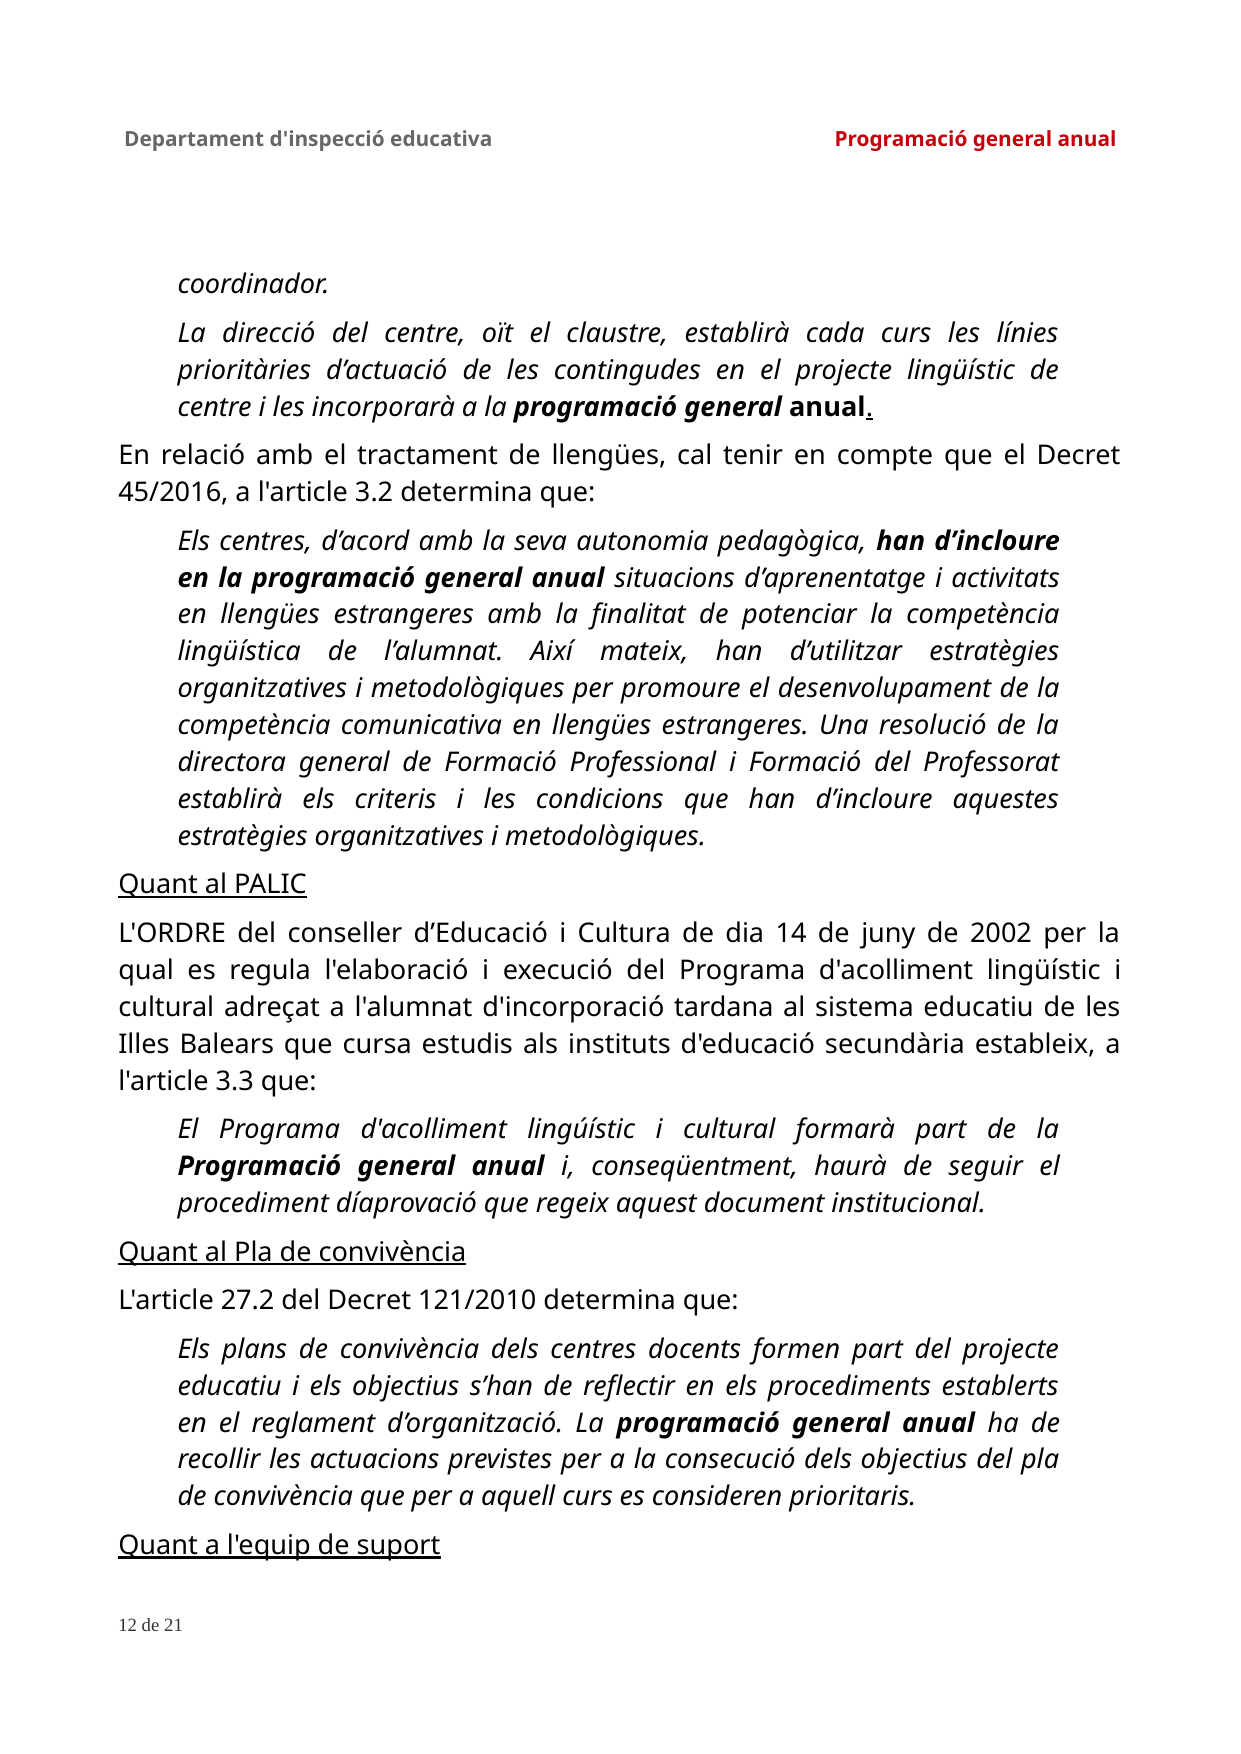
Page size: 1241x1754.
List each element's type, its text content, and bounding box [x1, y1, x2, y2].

text Els centres, d’acord amb la seva autonomia pedagògica, han d’incloure en la programació general anual situacions d’aprenentatge i activitats en llengües estrangeres amb la finalitat de potenciar la competència lingüística de l’alumnat. Així mateix, han d’utilitzar estratègies organitzatives i metodològiques per promoure el desenvolupament de la competència comunicativa en llengües estrangeres. Una resolució de la directora general de Formació Professional i Formació del Professorat establirà els criteris i les condicions que han d’incloure aquestes estratègies organitzatives i metodològiques. [177, 521, 1063, 853]
text Quant a l'equip de suport [118, 1525, 1063, 1562]
text L'article 27.2 del Decret 121/2010 determina que: [118, 1281, 1063, 1317]
text La direcció del centre, oït el claustre, establirà cada curs les línies prioritàries d’actuació de les contingudes en el projecte lingüístic de centre i les incorporarà a la programació general anual. [177, 313, 1063, 424]
text En relació amb el tractament de llengües, cal tenir en compte que el Decret 45/2016, a l'article 3.2 determina que: [118, 436, 1122, 509]
text L'ORDRE del conseller d’Educació i Cultura de dia 14 de juny de 2002 per la qual es regula l'elaboració i execució del Programa d'acolliment lingüístic i cultural adreçat a l'alumnat d'incorporació tardana al sistema educatiu de les Illes Balears que cursa estudis als instituts d'educació secundària estableix, a l'article 3.3 que: [118, 913, 1122, 1098]
text coordinador. [177, 264, 1063, 301]
text Els plans de convivència dels centres docents formen part del projecte educatiu i els objectius s’han de reflectir en els procediments establerts en el reglament d’organització. La programació general anual ha de recollir les actuacions previstes per a la consecució dels objectius del pla de convivència que per a aquell curs es consideren prioritaris. [177, 1329, 1063, 1514]
text Quant al PALIC [118, 865, 1063, 902]
text El Programa d'acolliment lingúístic i cultural formarà part de la Programació general anual i, conseqüentment, haurà de seguir el procediment díaprovació que regeix aquest document institucional. [177, 1109, 1063, 1220]
text Quant al Pla de convivència [118, 1232, 1063, 1269]
